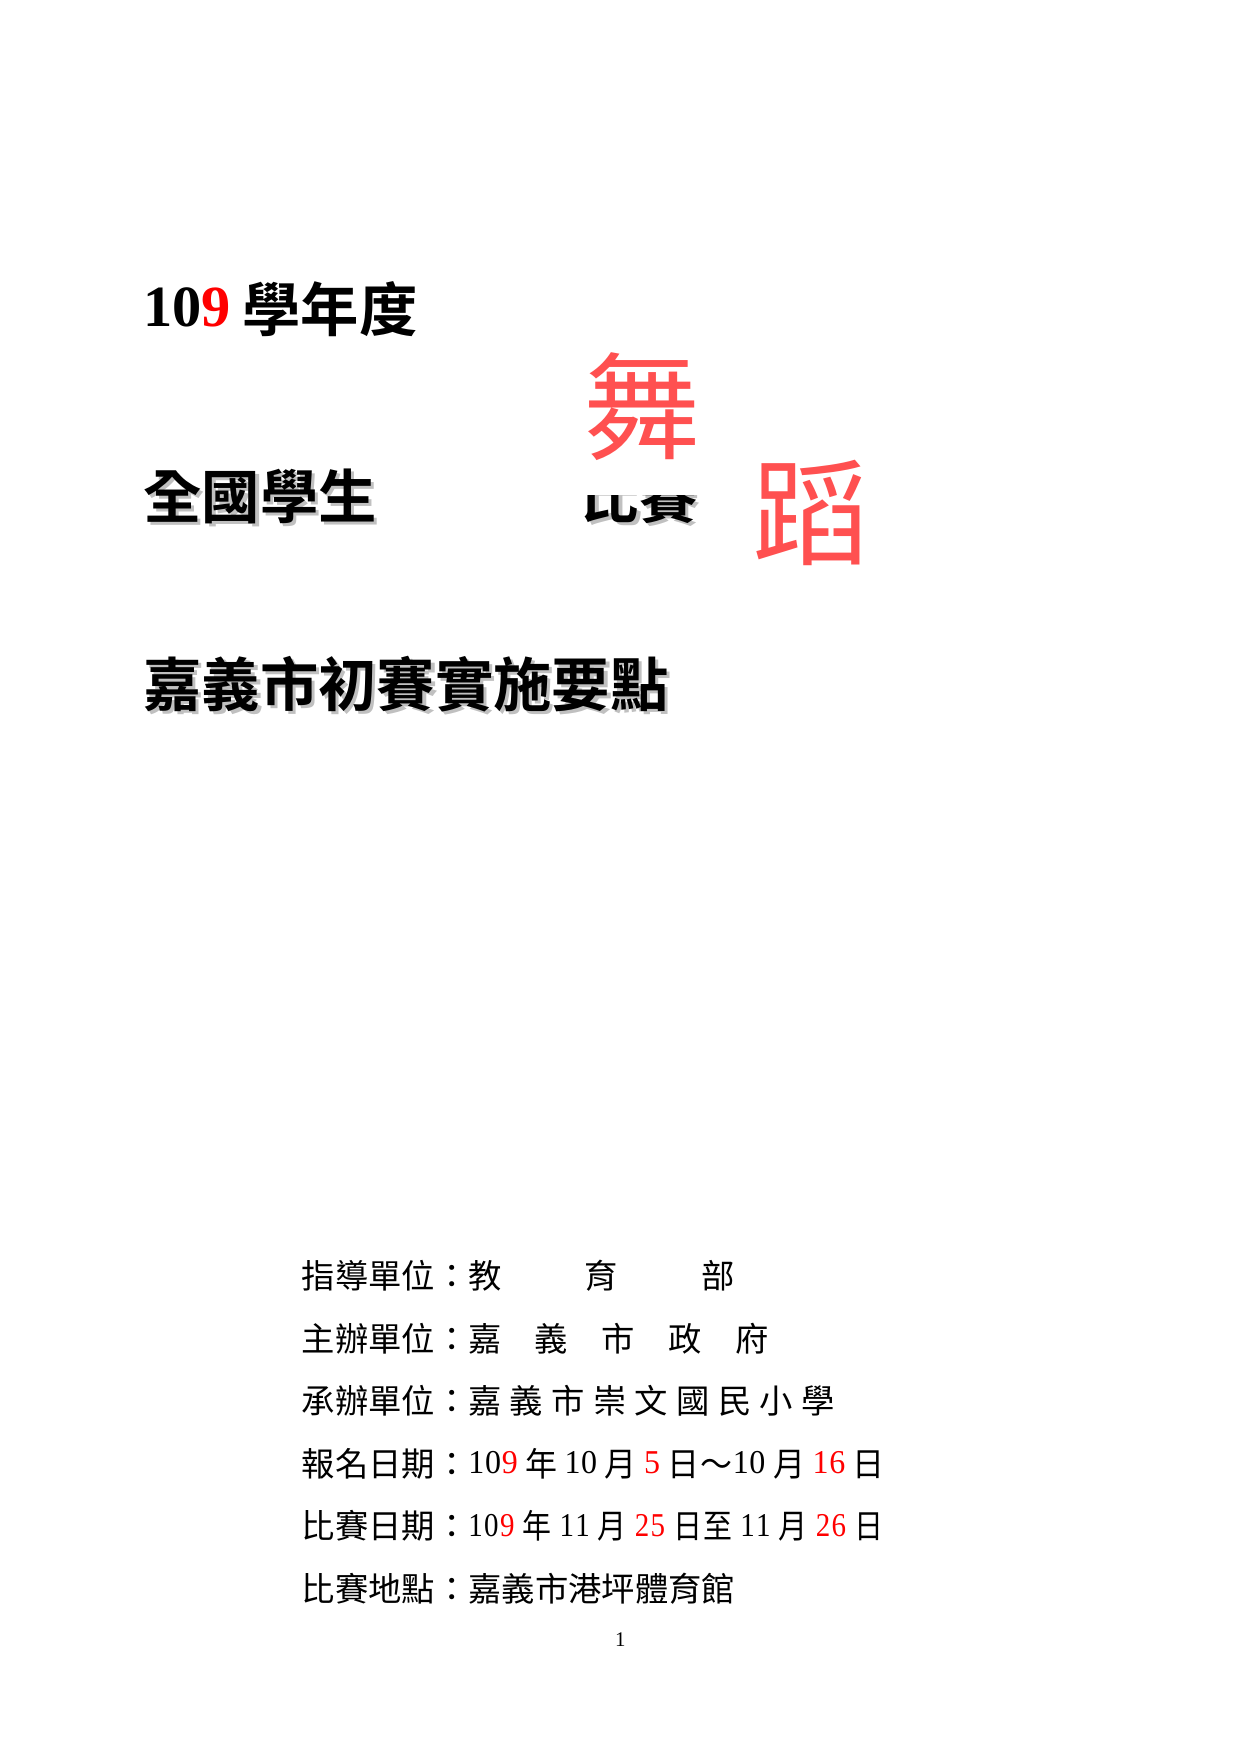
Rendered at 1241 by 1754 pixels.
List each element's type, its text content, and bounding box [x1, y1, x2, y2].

text 比賽地點：嘉義市港坪體育館 [118, 1545, 1122, 1608]
text 全國學生 比賽 [143, 413, 1097, 599]
text 109學年度 [143, 233, 1097, 495]
text 蹈 [752, 421, 853, 590]
text 主辦單位：嘉義市政府 [118, 1295, 1122, 1358]
text 指導單位：教育部 [118, 1233, 1122, 1295]
text 嘉義市初賽實施要點 [143, 608, 1097, 733]
text 比賽日期：109年11月25日至11月26日 [118, 1483, 1122, 1545]
text 承辦單位：嘉義市崇文國民小學 [118, 1358, 1122, 1420]
text 舞 [583, 315, 685, 484]
text 報名日期：109年10月5日～10月16日 [118, 1420, 1122, 1483]
